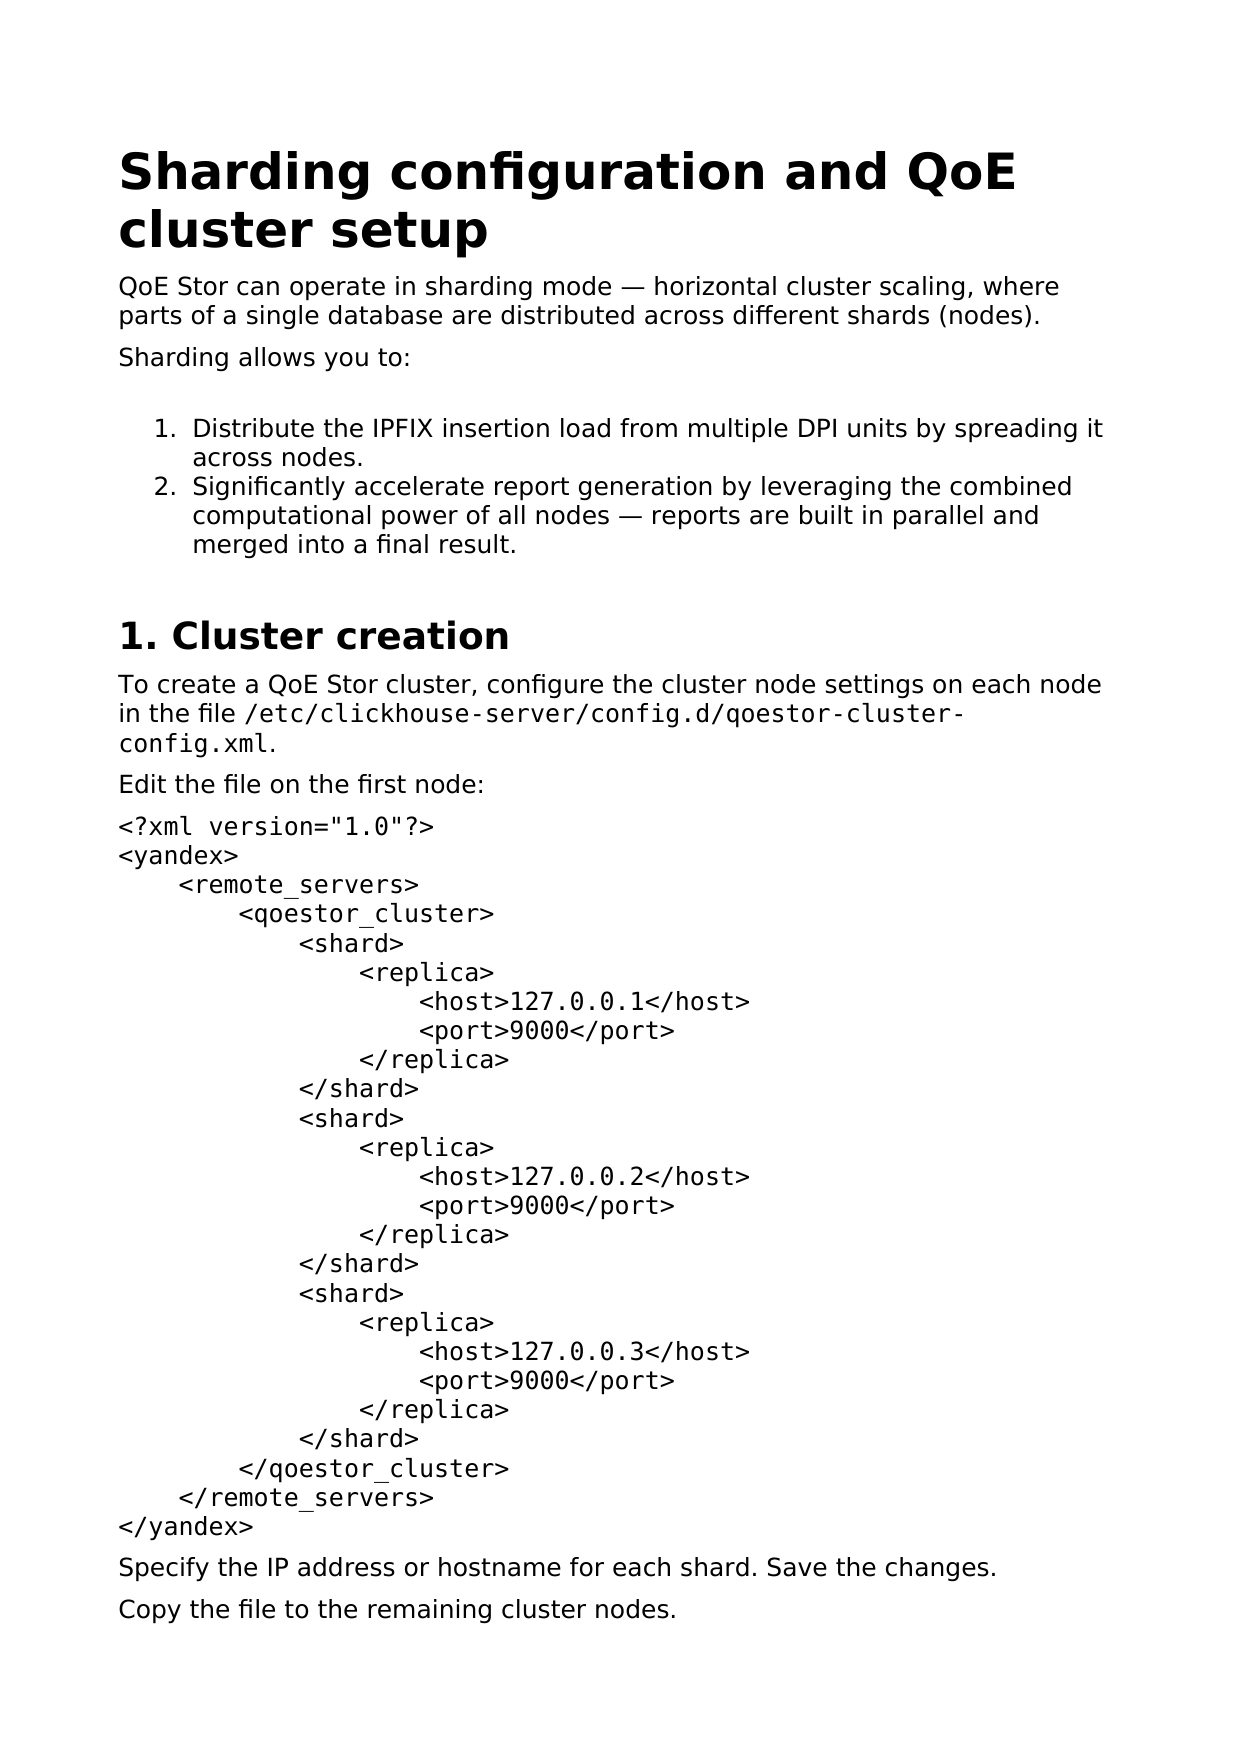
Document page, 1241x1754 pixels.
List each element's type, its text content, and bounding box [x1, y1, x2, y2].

text Sharding allows you to: [118, 343, 1122, 372]
text To create a QoE Stor cluster, configure the cluster node settings on each node in the file /etc/clickhouse-server/config.d/qoestor-cluster-config.xml. [118, 671, 1122, 758]
subtitle 1. Cluster creation [118, 614, 1122, 658]
text <?xml version="1.0"?> <yandex> <remote_servers> <qoestor_cluster> <shard> <replica> <host>127.0.0.1</host> <port>9000</port> </replica> </shard> <shard> <replica> <host>127.0.0.2</host> <port>9000</port> </replica> </shard> <shard> <replica> <host>127.0.0.3</host> <port>9000</port> </replica> </shard> </qoestor_cluster> </remote_servers> </yandex> [118, 812, 1122, 1541]
subtitle Sharding configuration and QoE cluster setup [118, 143, 1122, 259]
list Distribute the IPFIX insertion load from multiple DPI units by spreading it across nodes. [177, 414, 1122, 472]
text Copy the file to the remaining cluster nodes. [118, 1595, 1122, 1624]
text Edit the file on the first node: [118, 771, 1122, 800]
text QoE Stor can operate in sharding mode — horizontal cluster scaling, where parts of a single database are distributed across different shards (nodes). [118, 272, 1122, 330]
text Specify the IP address or hostname for each shard. Save the changes. [118, 1553, 1122, 1582]
list Significantly accelerate report generation by leveraging the combined computational power of all nodes — reports are built in parallel and merged into a final result. [177, 472, 1122, 560]
